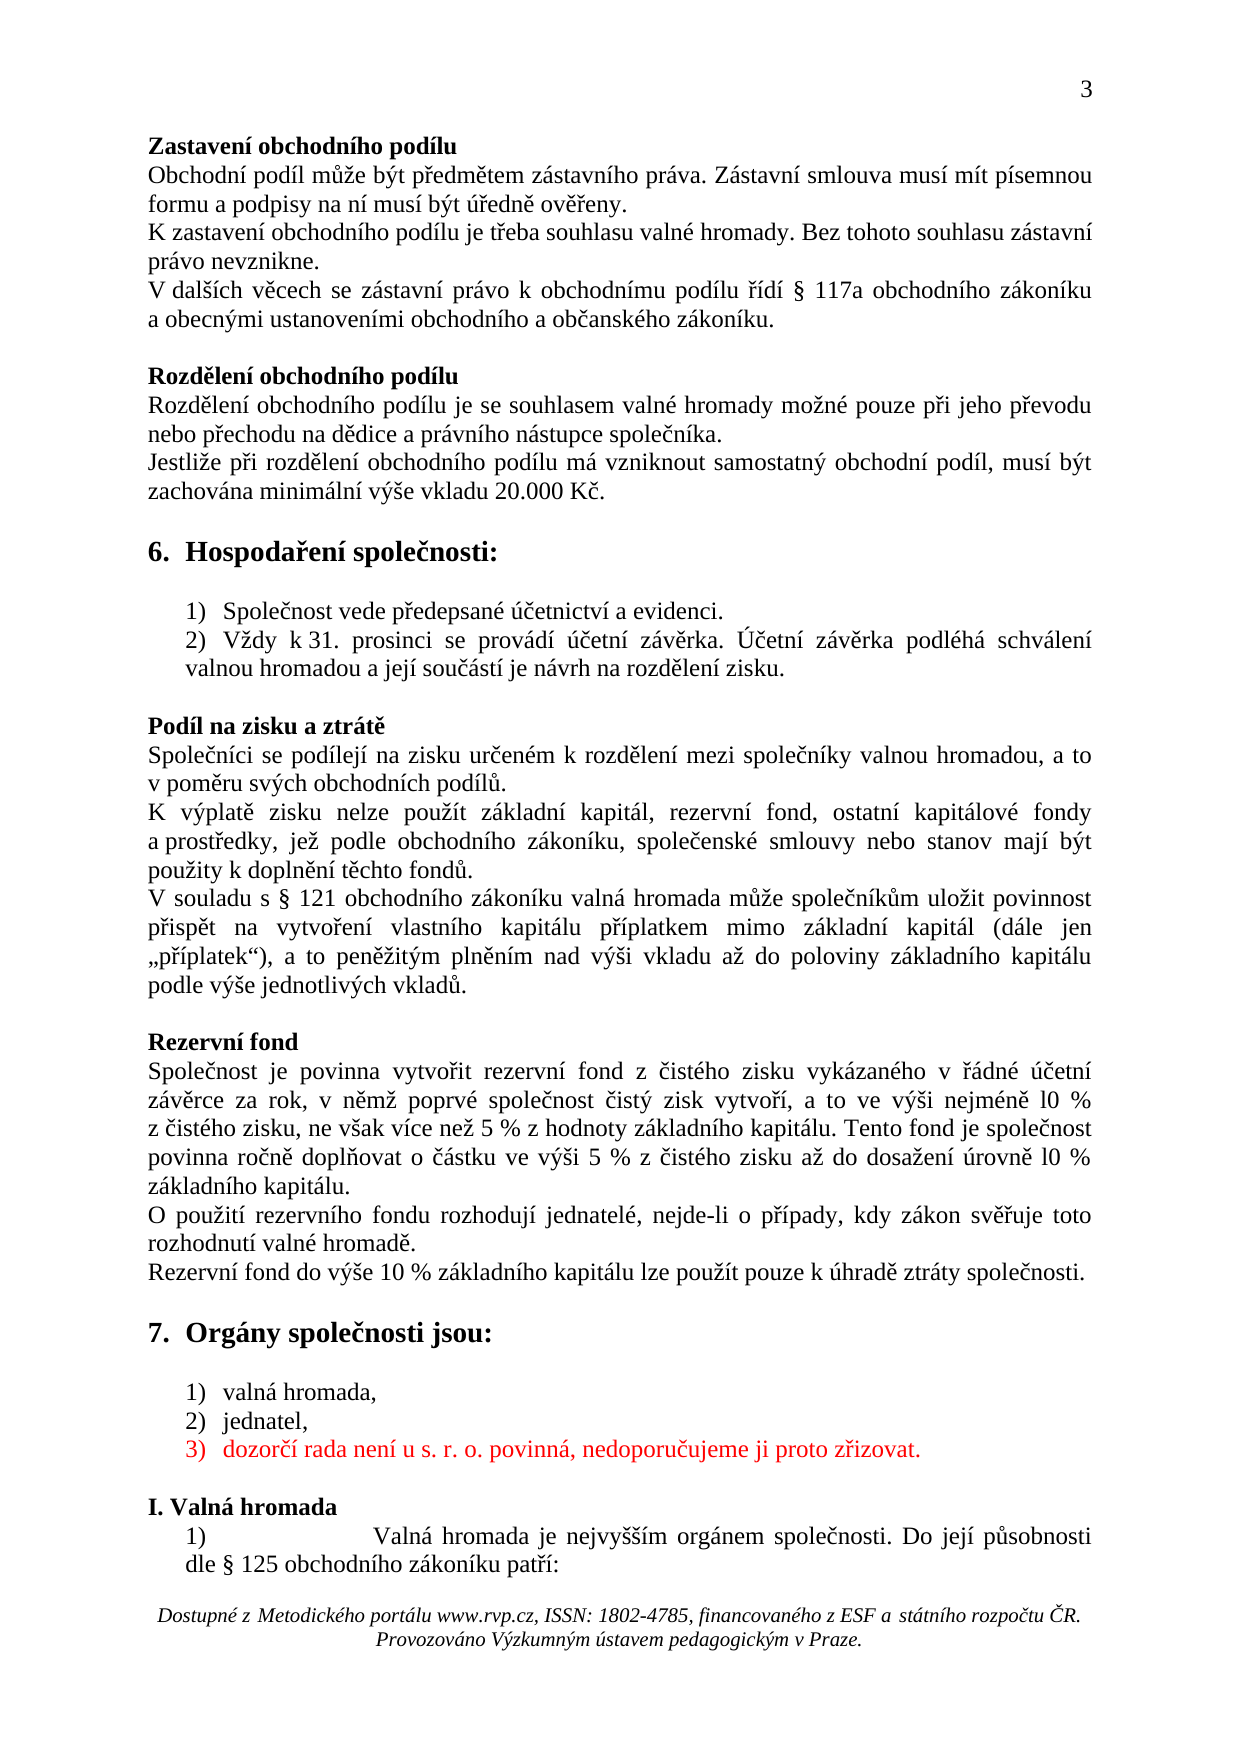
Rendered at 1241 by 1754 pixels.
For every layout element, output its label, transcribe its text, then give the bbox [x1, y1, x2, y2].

text Obchodní podíl může být předmětem zástavního práva. Zástavní smlouva musí mít písemnou formu a podpisy na ní musí být úředně ověřeny. [148, 160, 1092, 217]
text Rezervní fond [148, 1027, 1092, 1056]
list Valná hromada je nejvyšším orgánem společnosti. Do její působnosti dle § 125 obchodního zákoníku patří: [185, 1521, 1092, 1578]
text O použití rezervního fondu rozhodují jednatelé, nejde-li o případy, kdy zákon svěřuje toto rozhodnutí valné hromadě. [148, 1200, 1092, 1257]
text I. Valná hromada [148, 1492, 1092, 1521]
list Vždy k 31. prosinci se provádí účetní závěrka. Účetní závěrka podléhá schválení valnou hromadou a její součástí je návrh na rozdělení zisku. [185, 625, 1092, 682]
list Společnost vede předepsané účetnictví a evidenci. [185, 596, 1092, 625]
text K zastavení obchodního podílu je třeba souhlasu valné hromady. Bez tohoto souhlasu zástavní právo nevznikne. [148, 217, 1092, 275]
list jednatel, [185, 1406, 1092, 1434]
text Rozdělení obchodního podílu je se souhlasem valné hromady možné pouze při jeho převodu nebo přechodu na dědice a právního nástupce společníka. [148, 390, 1092, 447]
text 7. Orgány společnosti jsou: [148, 1315, 1092, 1348]
text K výplatě zisku nelze použít základní kapitál, rezervní fond, ostatní kapitálové fondy a prostředky, jež podle obchodního zákoníku, společenské smlouvy nebo stanov mají být použity k doplnění těchto fondů. [148, 797, 1092, 883]
list valná hromada, [185, 1377, 1092, 1406]
text Rozdělení obchodního podílu [148, 361, 1092, 390]
text V dalších věcech se zástavní právo k obchodnímu podílu řídí § 117a obchodního zákoníku a obecnými ustanoveními obchodního a občanského zákoníku. [148, 275, 1092, 332]
text Zastavení obchodního podílu [148, 131, 1092, 160]
text Podíl na zisku a ztrátě [148, 711, 1092, 740]
text 6. Hospodaření společnosti: [148, 534, 1092, 567]
text Společnost je povinna vytvořit rezervní fond z čistého zisku vykázaného v řádné účetní závěrce za rok, v němž poprvé společnost čistý zisk vytvoří, a to ve výši nejméně l0 % z čistého zisku, ne však více než 5 % z hodnoty základního kapitálu. Tento fond je společnost povinna ročně doplňovat o částku ve výši 5 % z čistého zisku až do dosažení úrovně l0 % základního kapitálu. [148, 1056, 1092, 1200]
list dozorčí rada není u s. r. o. povinná, nedoporučujeme ji proto zřizovat. [185, 1434, 1092, 1463]
text Jestliže při rozdělení obchodního podílu má vzniknout samostatný obchodní podíl, musí být zachována minimální výše vkladu 20.000 Kč. [148, 447, 1092, 505]
text V souladu s § 121 obchodního zákoníku valná hromada může společníkům uložit povinnost přispět na vytvoření vlastního kapitálu příplatkem mimo základní kapitál (dále jen „příplatek“), a to peněžitým plněním nad výši vkladu až do poloviny základního kapitálu podle výše jednotlivých vkladů. [148, 883, 1092, 998]
text Rezervní fond do výše 10 % základního kapitálu lze použít pouze k úhradě ztráty společnosti. [148, 1257, 1092, 1286]
text Společníci se podílejí na zisku určeném k rozdělení mezi společníky valnou hromadou, a to v poměru svých obchodních podílů. [148, 740, 1092, 797]
